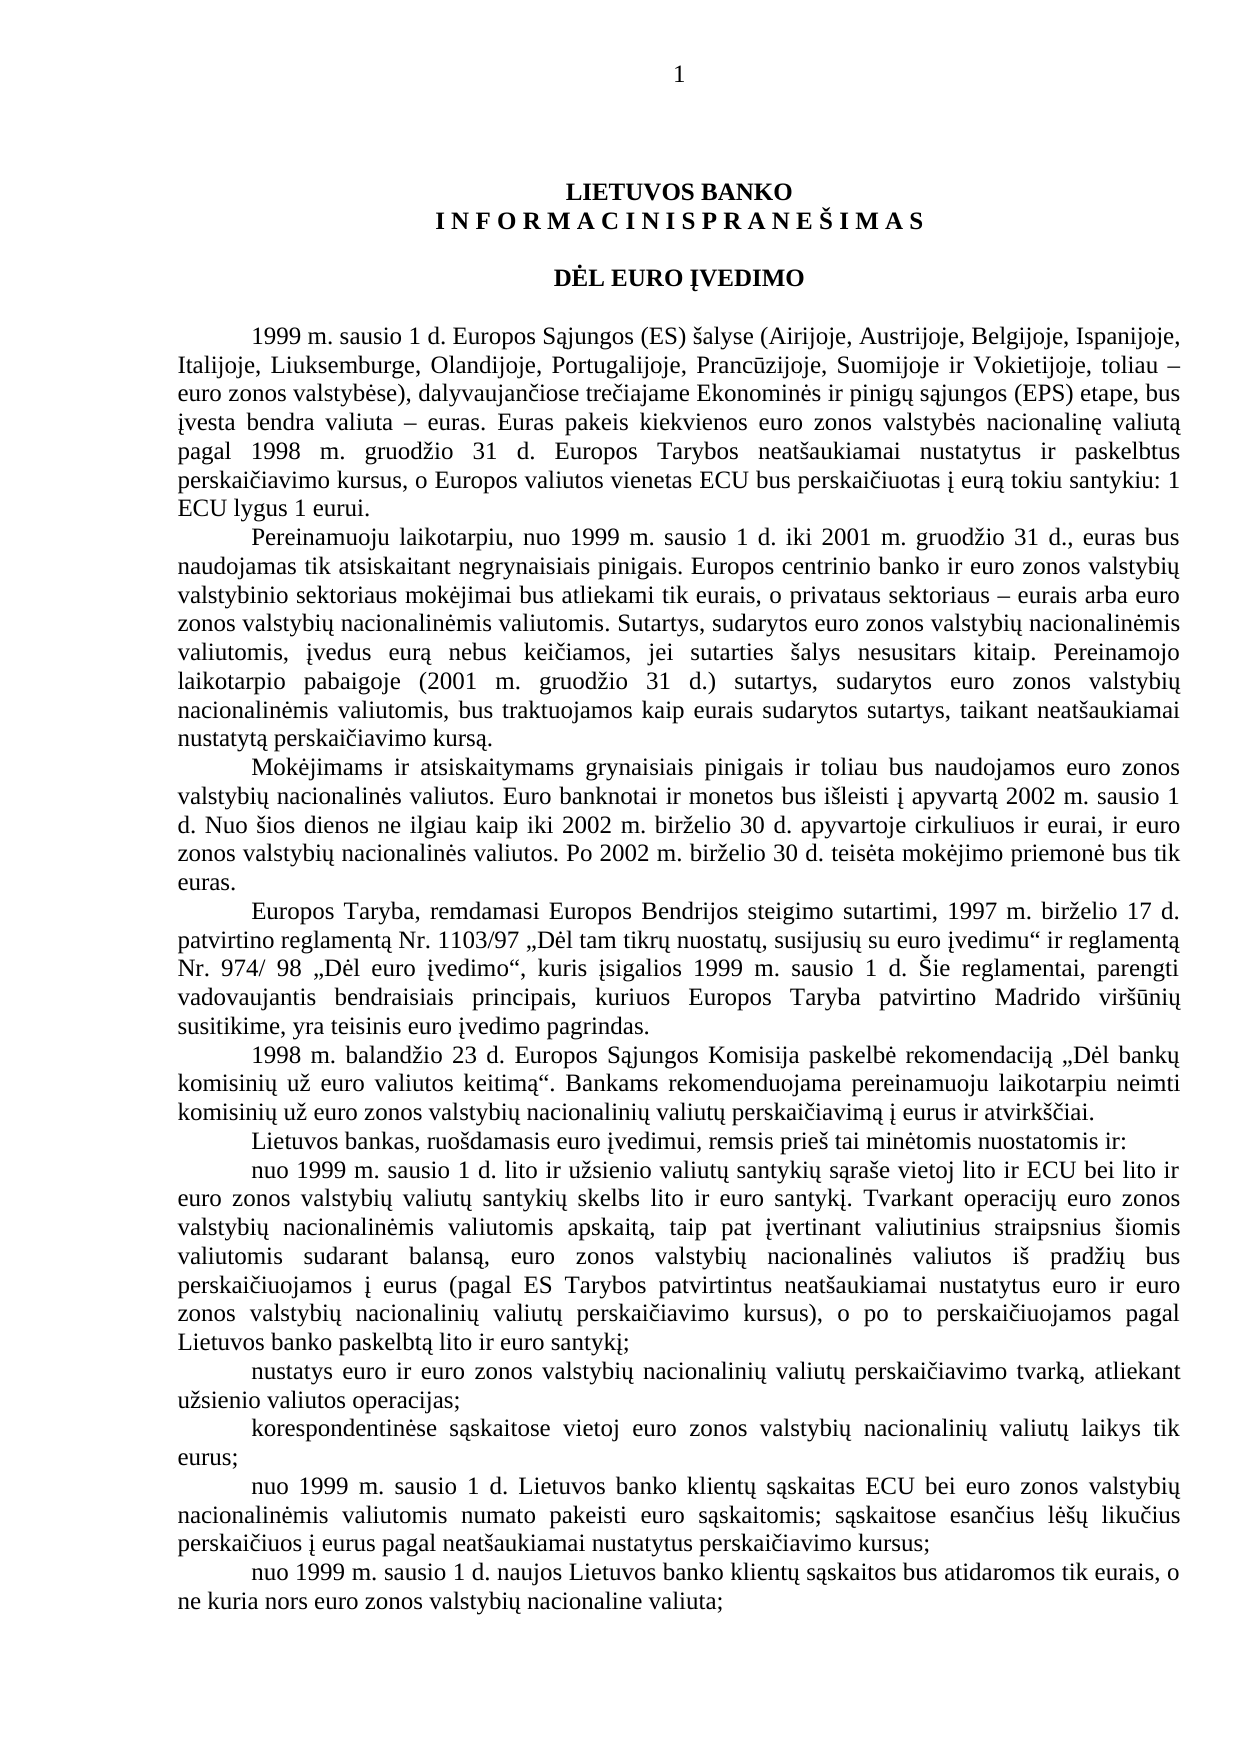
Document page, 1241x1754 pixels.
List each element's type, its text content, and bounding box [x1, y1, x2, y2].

text nuo 1999 m. sausio 1 d. Lietuvos banko klientų sąskaitas ECU bei euro zonos valstybių nacionalinėmis valiutomis numato pakeisti euro sąskaitomis; sąskaitose esančius lėšų likučius perskaičiuos į eurus pagal neatšaukiamai nustatytus perskaičiavimo kursus; [177, 1471, 1181, 1557]
text DĖL EURO ĮVEDIMO [177, 263, 1181, 292]
text nuo 1999 m. sausio 1 d. naujos Lietuvos banko klientų sąskaitos bus atidaromos tik eurais, o ne kuria nors euro zonos valstybių nacionaline valiuta; [177, 1557, 1181, 1615]
text korespondentinėse sąskaitose vietoj euro zonos valstybių nacionalinių valiutų laikys tik eurus; [177, 1413, 1181, 1471]
text Mokėjimams ir atsiskaitymams grynaisiais pinigais ir toliau bus naudojamos euro zonos valstybių nacionalinės valiutos. Euro banknotai ir monetos bus išleisti į apyvartą 2002 m. sausio 1 d. Nuo šios dienos ne ilgiau kaip iki 2002 m. birželio 30 d. apyvartoje cirkuliuos ir eurai, ir euro zonos valstybių nacionalinės valiutos. Po 2002 m. birželio 30 d. teisėta mokėjimo priemonė bus tik euras. [177, 752, 1181, 896]
text nuo 1999 m. sausio 1 d. lito ir užsienio valiutų santykių sąraše vietoj lito ir ECU bei lito ir euro zonos valstybių valiutų santykių skelbs lito ir euro santykį. Tvarkant operacijų euro zonos valstybių nacionalinėmis valiutomis apskaitą, taip pat įvertinant valiutinius straipsnius šiomis valiutomis sudarant balansą, euro zonos valstybių nacionalinės valiutos iš pradžių bus perskaičiuojamos į eurus (pagal ES Tarybos patvirtintus neatšaukiamai nustatytus euro ir euro zonos valstybių nacionalinių valiutų perskaičiavimo kursus), o po to perskaičiuojamos pagal Lietuvos banko paskelbtą lito ir euro santykį; [177, 1155, 1181, 1356]
text Lietuvos bankas, ruošdamasis euro įvedimui, remsis prieš tai minėtomis nuostatomis ir: [177, 1126, 1181, 1155]
text I N F O R M A C I N I S P R A N E Š I M A S [177, 206, 1181, 235]
text LIETUVOS BANKO [177, 177, 1181, 206]
text nustatys euro ir euro zonos valstybių nacionalinių valiutų perskaičiavimo tvarką, atliekant užsienio valiutos operacijas; [177, 1356, 1181, 1413]
text Europos Taryba, remdamasi Europos Bendrijos steigimo sutartimi, 1997 m. birželio 17 d. patvirtino reglamentą Nr. 1103/97 „Dėl tam tikrų nuostatų, susijusių su euro įvedimu“ ir reglamentą Nr. 974/ 98 „Dėl euro įvedimo“, kuris įsigalios 1999 m. sausio 1 d. Šie reglamentai, parengti vadovaujantis bendraisiais principais, kuriuos Europos Taryba patvirtino Madrido viršūnių susitikime, yra teisinis euro įvedimo pagrindas. [177, 896, 1181, 1040]
text Pereinamuoju laikotarpiu, nuo 1999 m. sausio 1 d. iki 2001 m. gruodžio 31 d., euras bus naudojamas tik atsiskaitant negrynaisiais pinigais. Europos centrinio banko ir euro zonos valstybių valstybinio sektoriaus mokėjimai bus atliekami tik eurais, o privataus sektoriaus – eurais arba euro zonos valstybių nacionalinėmis valiutomis. Sutartys, sudarytos euro zonos valstybių nacionalinėmis valiutomis, įvedus eurą nebus keičiamos, jei sutarties šalys nesusitars kitaip. Pereinamojo laikotarpio pabaigoje (2001 m. gruodžio 31 d.) sutartys, sudarytos euro zonos valstybių nacionalinėmis valiutomis, bus traktuojamos kaip eurais sudarytos sutartys, taikant neatšaukiamai nustatytą perskaičiavimo kursą. [177, 522, 1181, 752]
text 1999 m. sausio 1 d. Europos Sąjungos (ES) šalyse (Airijoje, Austrijoje, Belgijoje, Ispanijoje, Italijoje, Liuksemburge, Olandijoje, Portugalijoje, Prancūzijoje, Suomijoje ir Vokietijoje, toliau – euro zonos valstybėse), dalyvaujančiose trečiajame Ekonominės ir pinigų sąjungos (EPS) etape, bus įvesta bendra valiuta – euras. Euras pakeis kiekvienos euro zonos valstybės nacionalinę valiutą pagal 1998 m. gruodžio 31 d. Europos Tarybos neatšaukiamai nustatytus ir paskelbtus perskaičiavimo kursus, o Europos valiutos vienetas ECU bus perskaičiuotas į eurą tokiu santykiu: 1 ECU lygus 1 eurui. [177, 321, 1181, 522]
text 1998 m. balandžio 23 d. Europos Sąjungos Komisija paskelbė rekomendaciją „Dėl bankų komisinių už euro valiutos keitimą“. Bankams rekomenduojama pereinamuoju laikotarpiu neimti komisinių už euro zonos valstybių nacionalinių valiutų perskaičiavimą į eurus ir atvirkščiai. [177, 1040, 1181, 1126]
